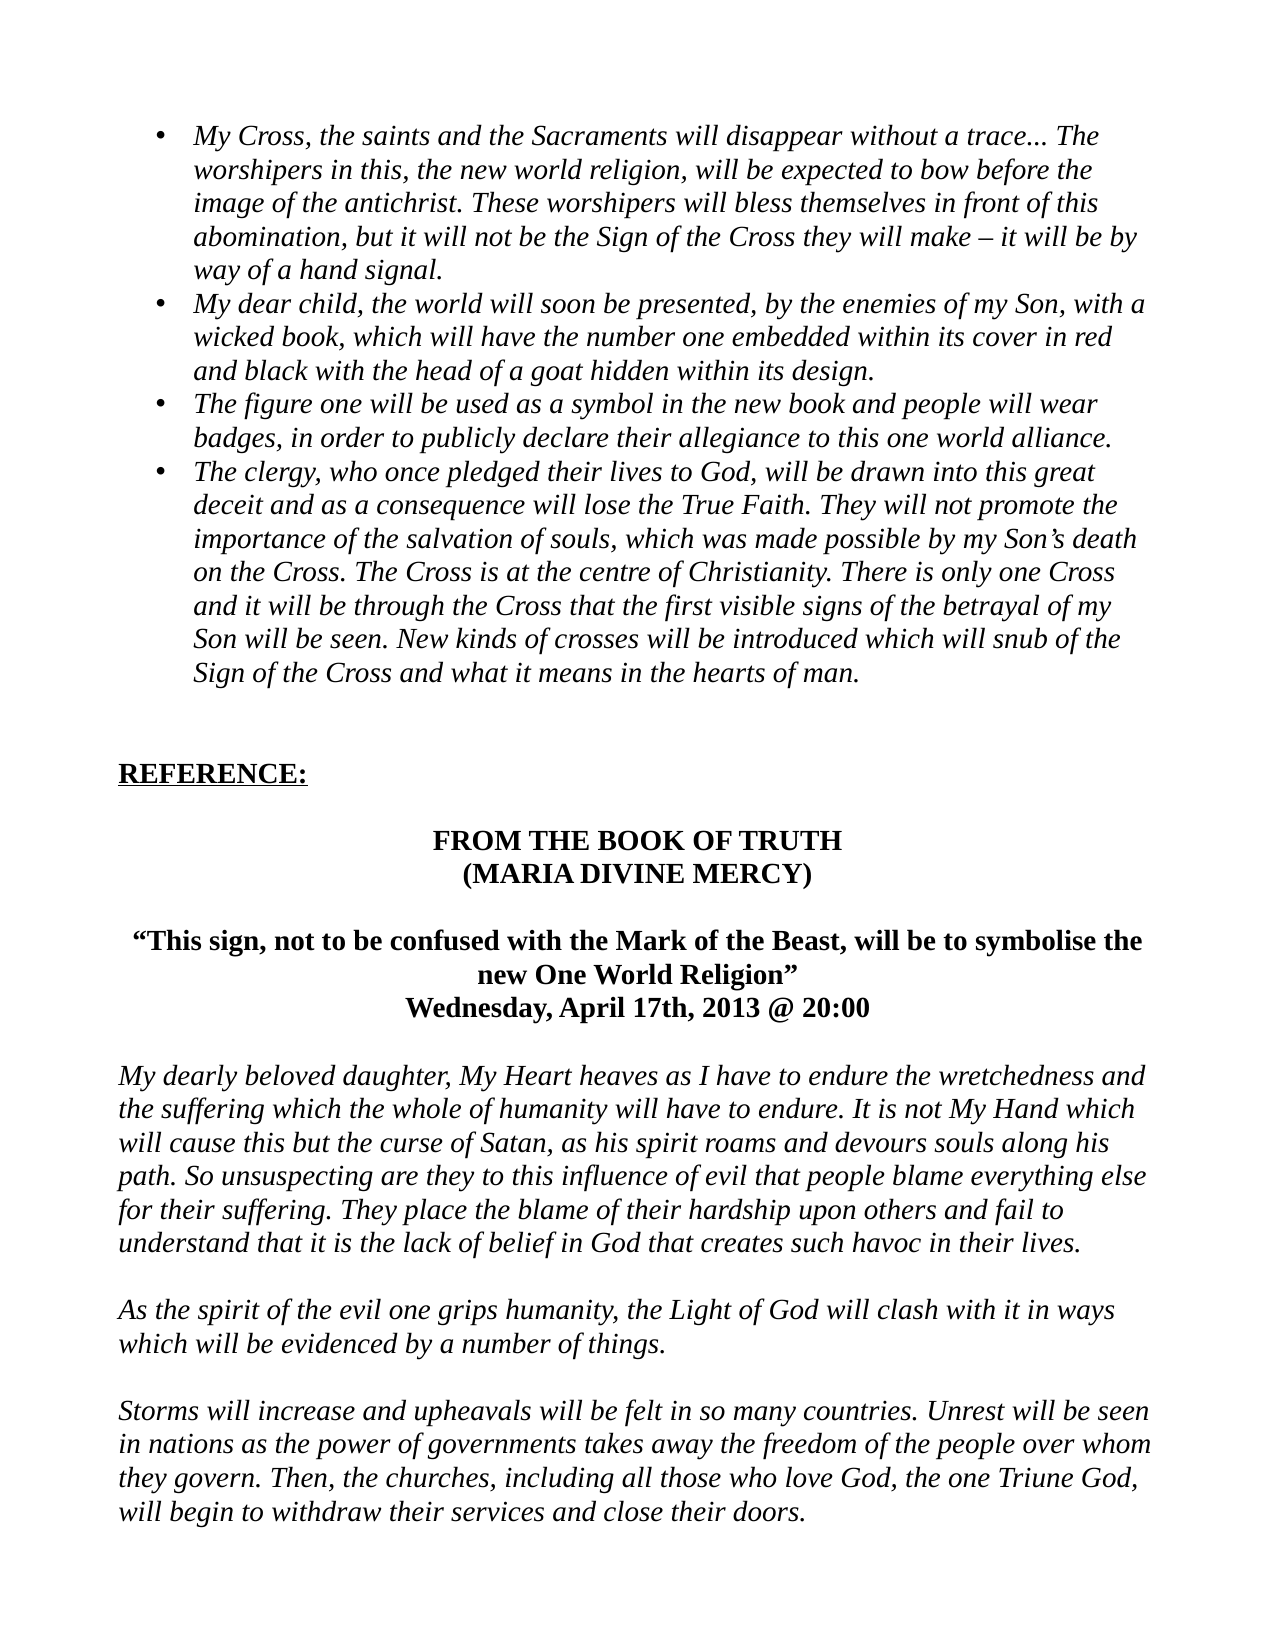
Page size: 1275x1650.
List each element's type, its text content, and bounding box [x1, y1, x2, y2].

text FROM THE BOOK OF TRUTH (MARIA DIVINE MERCY) [118, 823, 1157, 890]
text REFERENCE: [118, 756, 1157, 789]
list The figure one will be used as a symbol in the new book and people will wear badges, in order to publicly declare their allegiance to this one world alliance. [156, 387, 1157, 454]
text Storms will increase and upheavals will be felt in so many countries. Unrest will be seen in nations as the power of governments takes away the freedom of the people over whom they govern. Then, the churches, including all those who love God, the one Triune God, will begin to withdraw their services and close their doors. [118, 1393, 1157, 1527]
list My Cross, the saints and the Sacraments will disappear without a trace... The worshipers in this, the new world religion, will be expected to bow before the image of the antichrist. These worshipers will bless themselves in front of this abomination, but it will not be the Sign of the Cross they will make – it will be by way of a hand signal. [156, 118, 1157, 286]
text As the spirit of the evil one grips humanity, the Light of God will clash with it in ways which will be evidenced by a number of things. [118, 1292, 1157, 1359]
list The clergy, who once pledged their lives to God, will be drawn into this great deceit and as a consequence will lose the True Faith. They will not promote the importance of the salvation of souls, which was made possible by my Son’s death on the Cross. The Cross is at the centre of Christianity. There is only one Cross and it will be through the Cross that the first visible signs of the betrayal of my Son will be seen. New kinds of crosses will be introduced which will snub of the Sign of the Cross and what it means in the hearts of man. [156, 454, 1157, 689]
text My dearly beloved daughter, My Heart heaves as I have to endure the wretchedness and the suffering which the whole of humanity will have to endure. It is not My Hand which will cause this but the curse of Satan, as his spirit roams and devours souls along his path. So unsuspecting are they to this influence of evil that people blame everything else for their suffering. They place the blame of their hardship upon others and fail to understand that it is the lack of belief in God that creates such havoc in their lives. [118, 1058, 1157, 1259]
text Wednesday, April 17th, 2013 @ 20:00 [118, 991, 1157, 1024]
list My dear child, the world will soon be presented, by the enemies of my Son, with a wicked book, which will have the number one embedded within its cover in red and black with the head of a goat hidden within its design. [156, 286, 1157, 387]
text “This sign, not to be confused with the Mark of the Beast, will be to symbolise the new One World Religion” [118, 923, 1157, 991]
